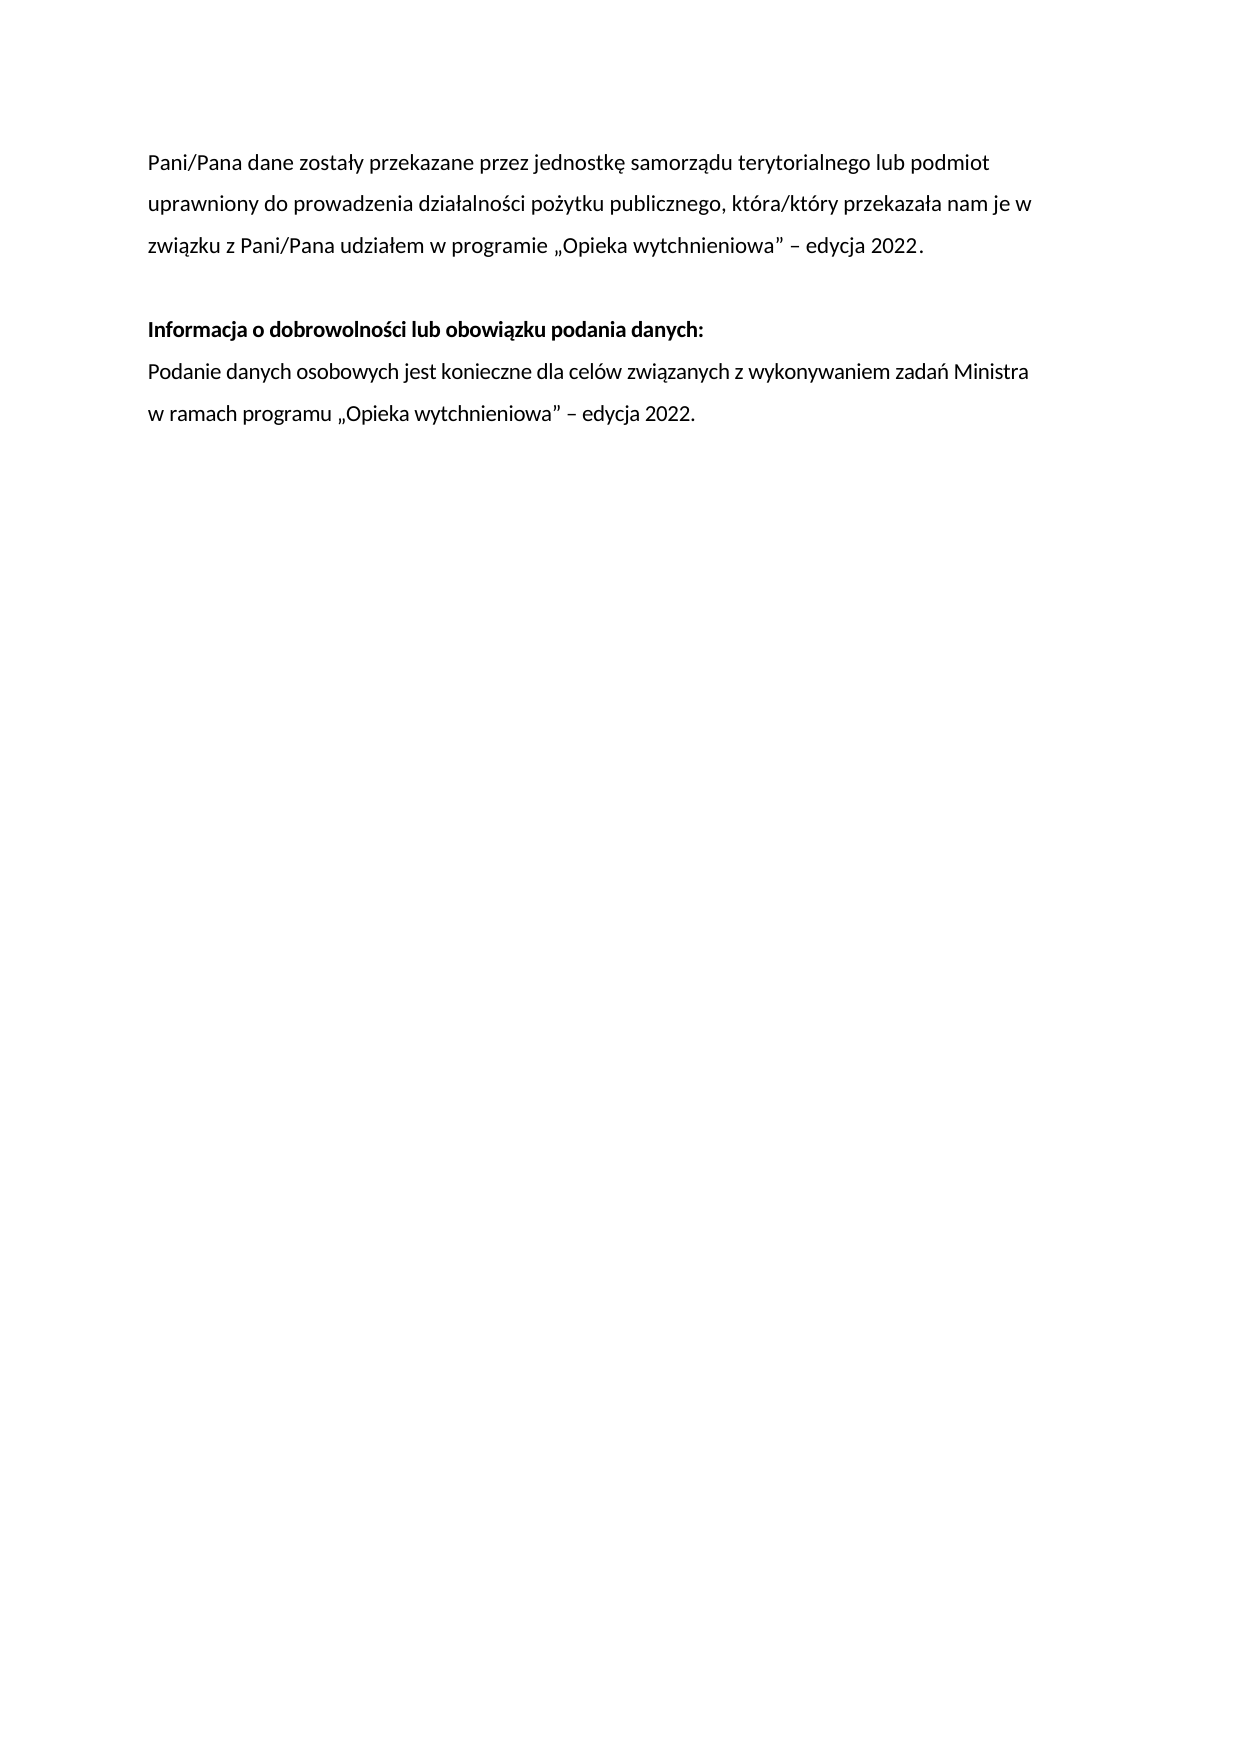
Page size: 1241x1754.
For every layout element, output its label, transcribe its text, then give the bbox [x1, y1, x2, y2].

text Pani/Pana dane zostały przekazane przez jednostkę samorządu terytorialnego lub podmiot uprawniony do prowadzenia działalności pożytku publicznego, która/który przekazała nam je w związku z Pani/Pana udziałem w programie „Opieka wytchnieniowa” – edycja 2022. [148, 148, 1093, 259]
text Podanie danych osobowych jest konieczne dla celów związanych z wykonywaniem zadań Ministra w ramach programu „Opieka wytchnieniowa” – edycja 2022. [148, 357, 1093, 427]
text Informacja o dobrowolności lub obowiązku podania danych: [148, 316, 1093, 343]
